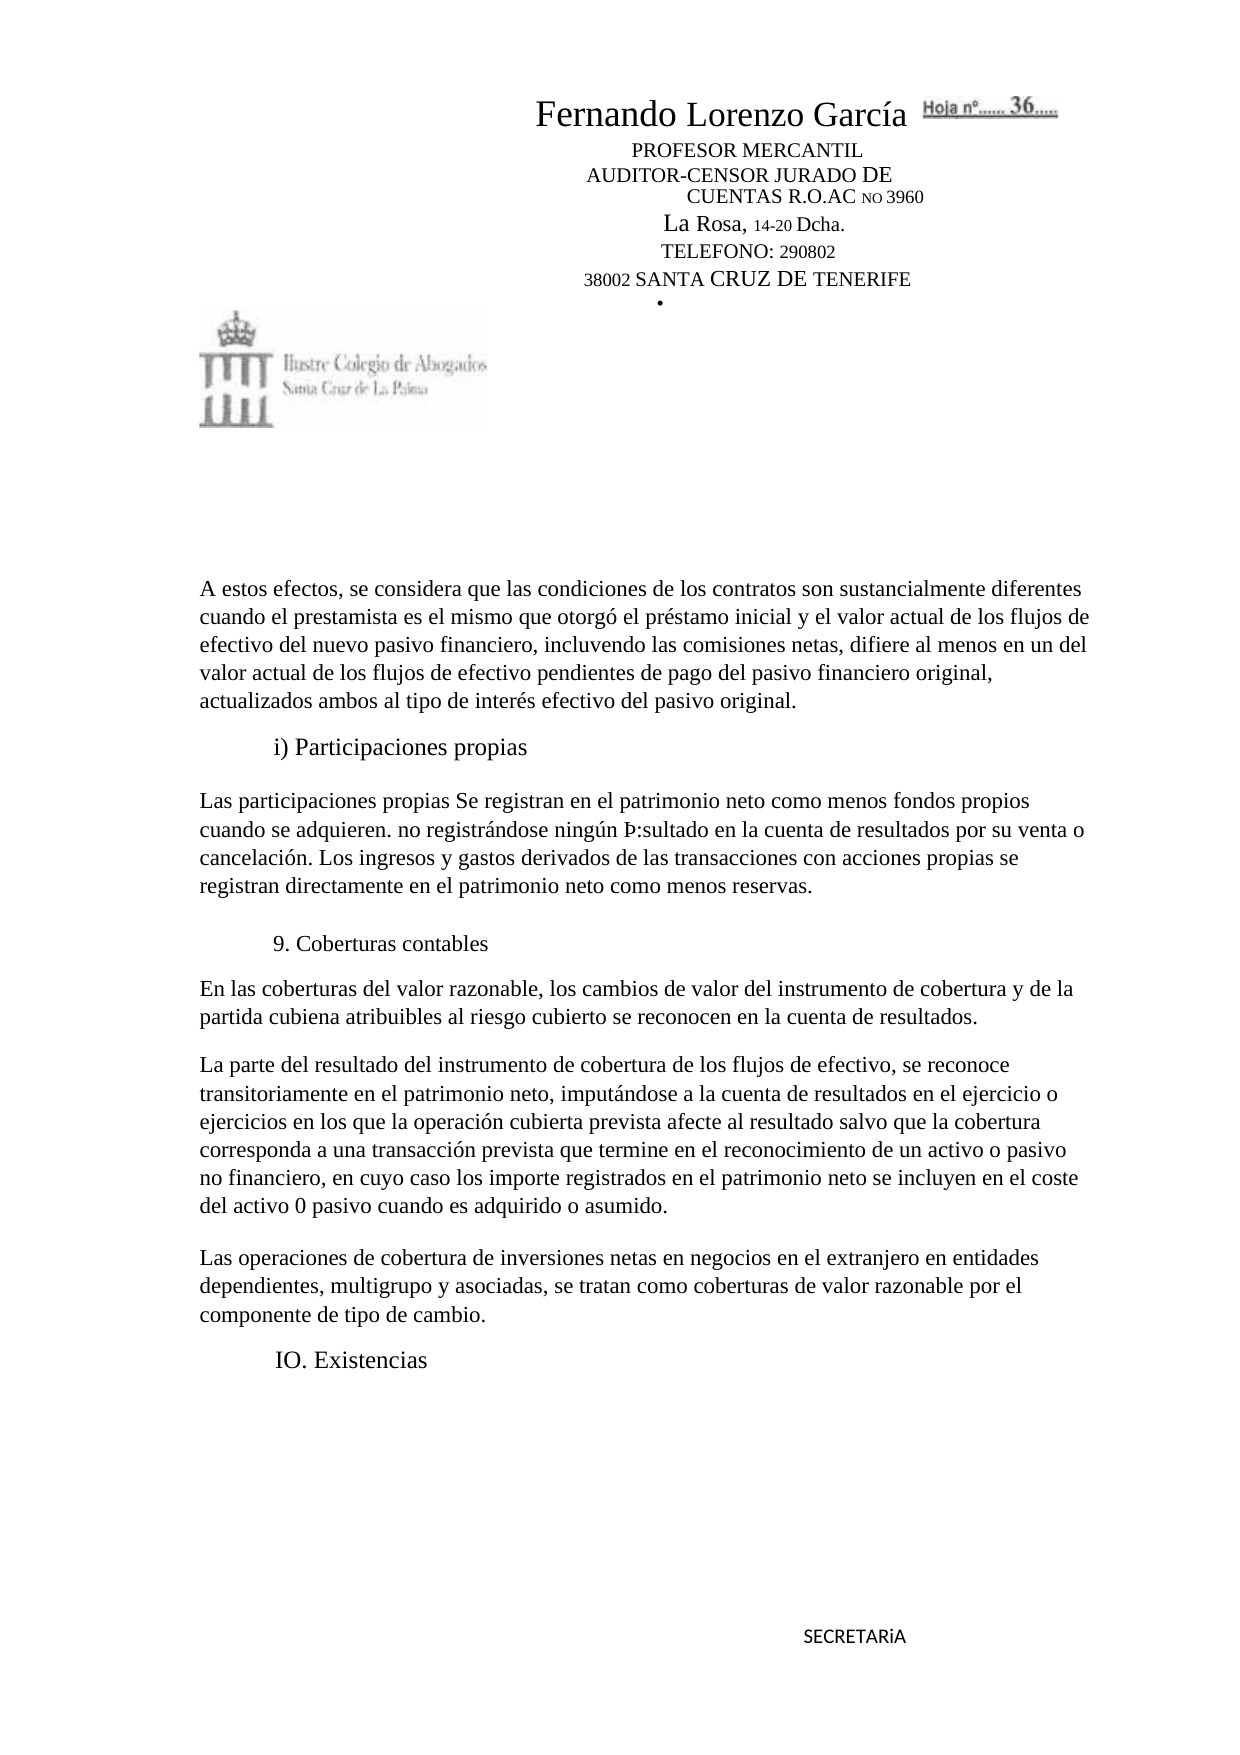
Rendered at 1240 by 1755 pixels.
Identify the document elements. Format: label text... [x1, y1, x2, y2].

text Las participaciones propias Se registran en el patrimonio neto como menos fondos propios cuando se adquieren. no registrándose ningún Þ:sultado en la cuenta de resultados por su venta o cancelación. Los ingresos y gastos derivados de las transacciones con acciones propias se registran directamente en el patrimonio neto como menos reservas. [199, 788, 1092, 898]
text 9. Coberturas contables [273, 930, 1092, 956]
text Las operaciones de cobertura de inversiones netas en negocios en el extranjero en entidades dependientes, multigrupo y asociadas, se tratan como coberturas de valor razonable por el componente de tipo de cambio. [199, 1244, 1092, 1327]
text A estos efectos, se considera que las condiciones de los contratos son sustancialmente diferentes cuando el prestamista es el mismo que otorgó el préstamo inicial y el valor actual de los flujos de efectivo del nuevo pasivo financiero, incluvendo las comisiones netas, difiere al menos en un del valor actual de los flujos de efectivo pendientes de pago del pasivo financiero original, actualizados ambos al tipo de interés efectivo del pasivo original. [199, 575, 1092, 714]
text • [199, 291, 1093, 428]
text En las coberturas del valor razonable, los cambios de valor del instrumento de cobertura y de la partida cubiena atribuibles al riesgo cubierto se reconocen en la cuenta de resultados. [199, 975, 1092, 1029]
text i) Participaciones propias [273, 732, 1092, 761]
text La parte del resultado del instrumento de cobertura de los flujos de efectivo, se reconoce transitoriamente en el patrimonio neto, imputándose a la cuenta de resultados en el ejercicio o ejercicios en los que la operación cubierta prevista afecte al resultado salvo que la cobertura corresponda a una transacción prevista que termine en el reconocimiento de un activo o pasivo no financiero, en cuyo caso los importe registrados en el patrimonio neto se incluyen en el coste del activo 0 pasivo cuando es adquirido o asumido. [199, 1052, 1092, 1218]
text IO. Existencias [274, 1346, 1092, 1374]
